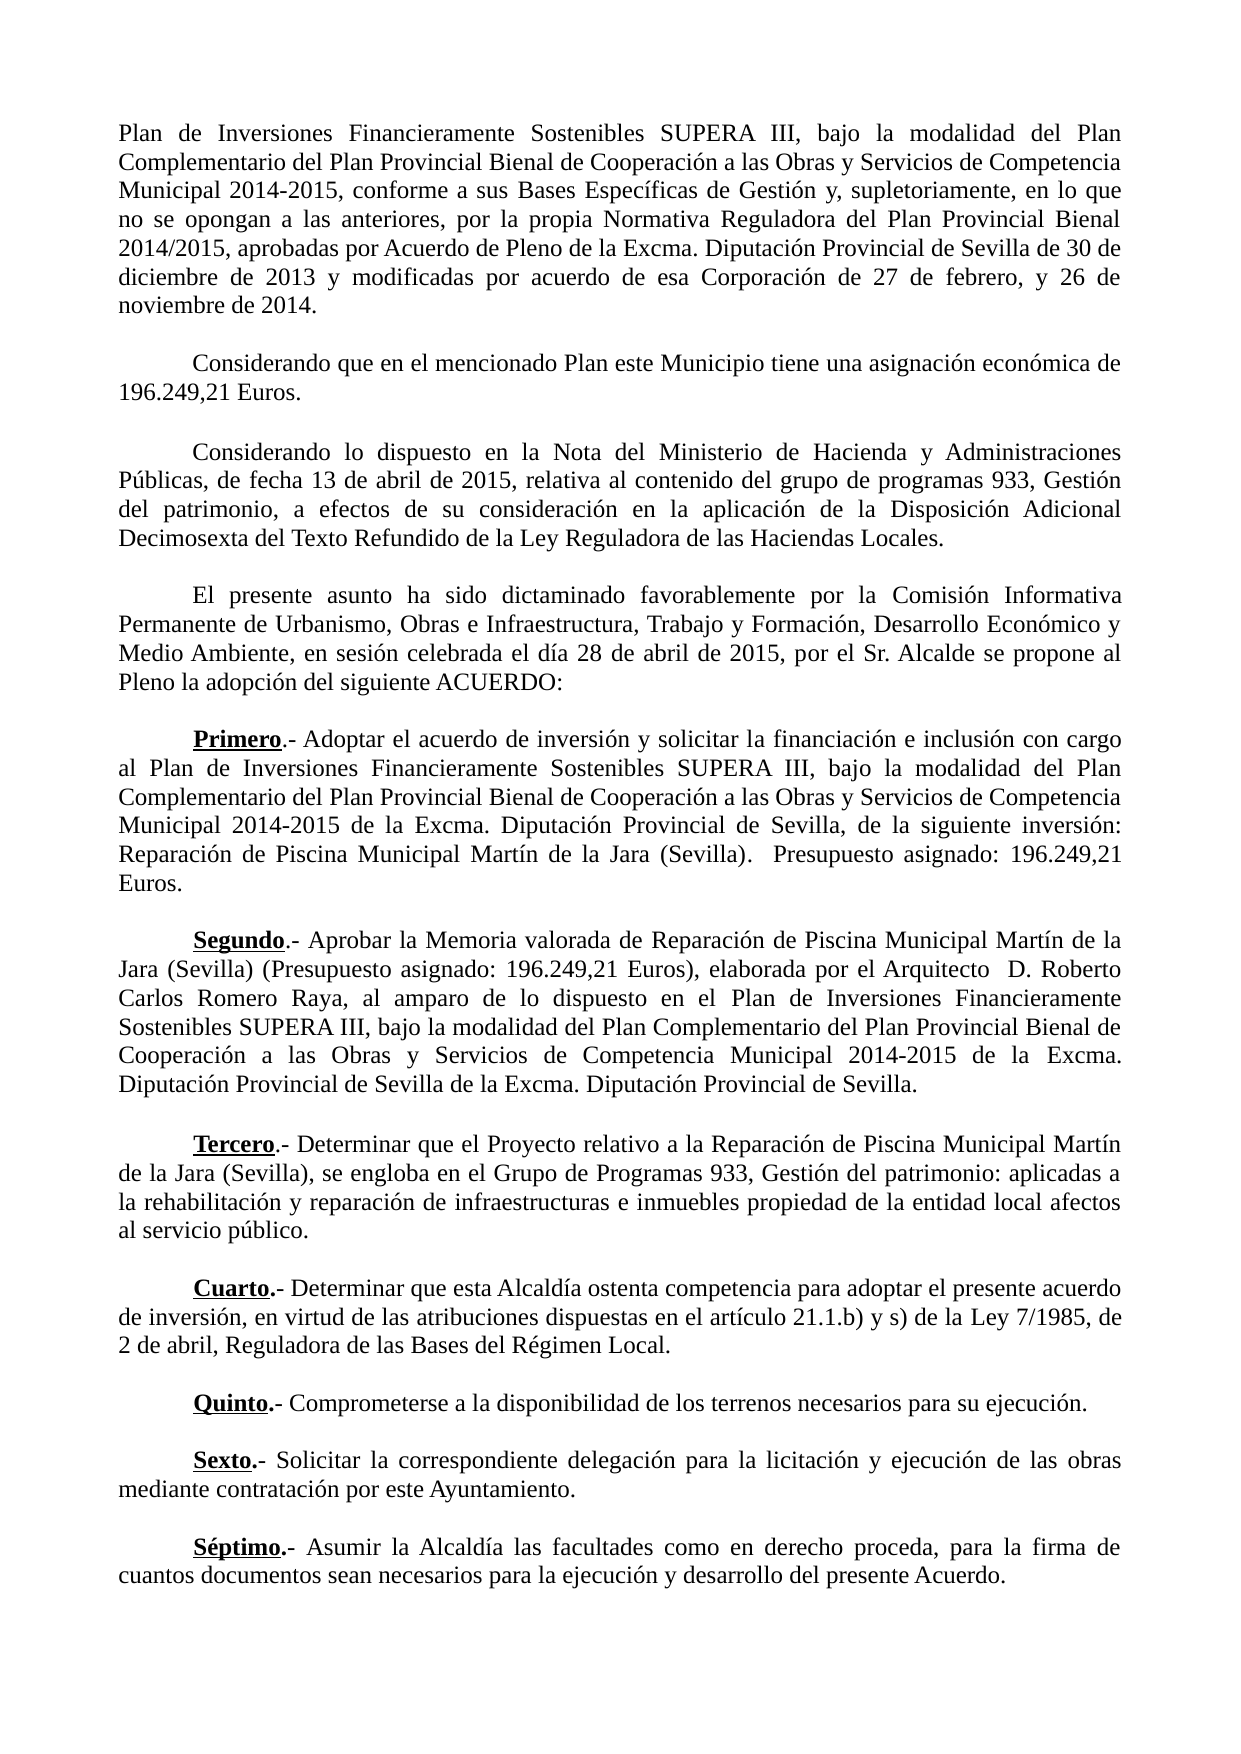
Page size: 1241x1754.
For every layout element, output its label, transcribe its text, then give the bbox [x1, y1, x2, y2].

text Segundo.- Aprobar la Memoria valorada de Reparación de Piscina Municipal Martín de la Jara (Sevilla) (Presupuesto asignado: 196.249,21 Euros), elaborada por el Arquitecto D. Roberto Carlos Romero Raya, al amparo de lo dispuesto en el Plan de Inversiones Financieramente Sostenibles SUPERA III, bajo la modalidad del Plan Complementario del Plan Provincial Bienal de Cooperación a las Obras y Servicios de Competencia Municipal 2014-2015 de la Excma. Diputación Provincial de Sevilla de la Excma. Diputación Provincial de Sevilla. [118, 926, 1122, 1098]
text Quinto.- Comprometerse a la disponibilidad de los terrenos necesarios para su ejecución. [118, 1388, 1122, 1417]
text Séptimo.- Asumir la Alcaldía las facultades como en derecho proceda, para la firma de cuantos documentos sean necesarios para la ejecución y desarrollo del presente Acuerdo. [118, 1532, 1122, 1589]
text Plan de Inversiones Financieramente Sostenibles SUPERA III, bajo la modalidad del Plan Complementario del Plan Provincial Bienal de Cooperación a las Obras y Servicios de Competencia Municipal 2014-2015, conforme a sus Bases Específicas de Gestión y, supletoriamente, en lo que no se opongan a las anteriores, por la propia Normativa Reguladora del Plan Provincial Bienal 2014/2015, aprobadas por Acuerdo de Pleno de la Excma. Diputación Provincial de Sevilla de 30 de diciembre de 2013 y modificadas por acuerdo de esa Corporación de 27 de febrero, y 26 de noviembre de 2014. [118, 118, 1122, 319]
text Tercero.- Determinar que el Proyecto relativo a la Reparación de Piscina Municipal Martín de la Jara (Sevilla), se engloba en el Grupo de Programas 933, Gestión del patrimonio: aplicadas a la rehabilitación y reparación de infraestructuras e inmuebles propiedad de la entidad local afectos al servicio público. [118, 1129, 1122, 1244]
text Primero.- Adoptar el acuerdo de inversión y solicitar la financiación e inclusión con cargo al Plan de Inversiones Financieramente Sostenibles SUPERA III, bajo la modalidad del Plan Complementario del Plan Provincial Bienal de Cooperación a las Obras y Servicios de Competencia Municipal 2014-2015 de la Excma. Diputación Provincial de Sevilla, de la siguiente inversión: Reparación de Piscina Municipal Martín de la Jara (Sevilla). Presupuesto asignado: 196.249,21 Euros. [118, 724, 1122, 897]
text Considerando lo dispuesto en la Nota del Ministerio de Hacienda y Administraciones Públicas, de fecha 13 de abril de 2015, relativa al contenido del grupo de programas 933, Gestión del patrimonio, a efectos de su consideración en la aplicación de la Disposición Adicional Decimosexta del Texto Refundido de la Ley Reguladora de las Haciendas Locales. [118, 437, 1122, 552]
text El presente asunto ha sido dictaminado favorablemente por la Comisión Informativa Permanente de Urbanismo, Obras e Infraestructura, Trabajo y Formación, Desarrollo Económico y Medio Ambiente, en sesión celebrada el día 28 de abril de 2015, por el Sr. Alcalde se propone al Pleno la adopción del siguiente ACUERDO: [118, 581, 1122, 696]
text Cuarto.- Determinar que esta Alcaldía ostenta competencia para adoptar el presente acuerdo de inversión, en virtud de las atribuciones dispuestas en el artículo 21.1.b) y s) de la Ley 7/1985, de 2 de abril, Reguladora de las Bases del Régimen Local. [118, 1273, 1122, 1359]
text Considerando que en el mencionado Plan este Municipio tiene una asignación económica de 196.249,21 Euros. [118, 348, 1122, 406]
text Sexto.- Solicitar la correspondiente delegación para la licitación y ejecución de las obras mediante contratación por este Ayuntamiento. [118, 1446, 1122, 1503]
